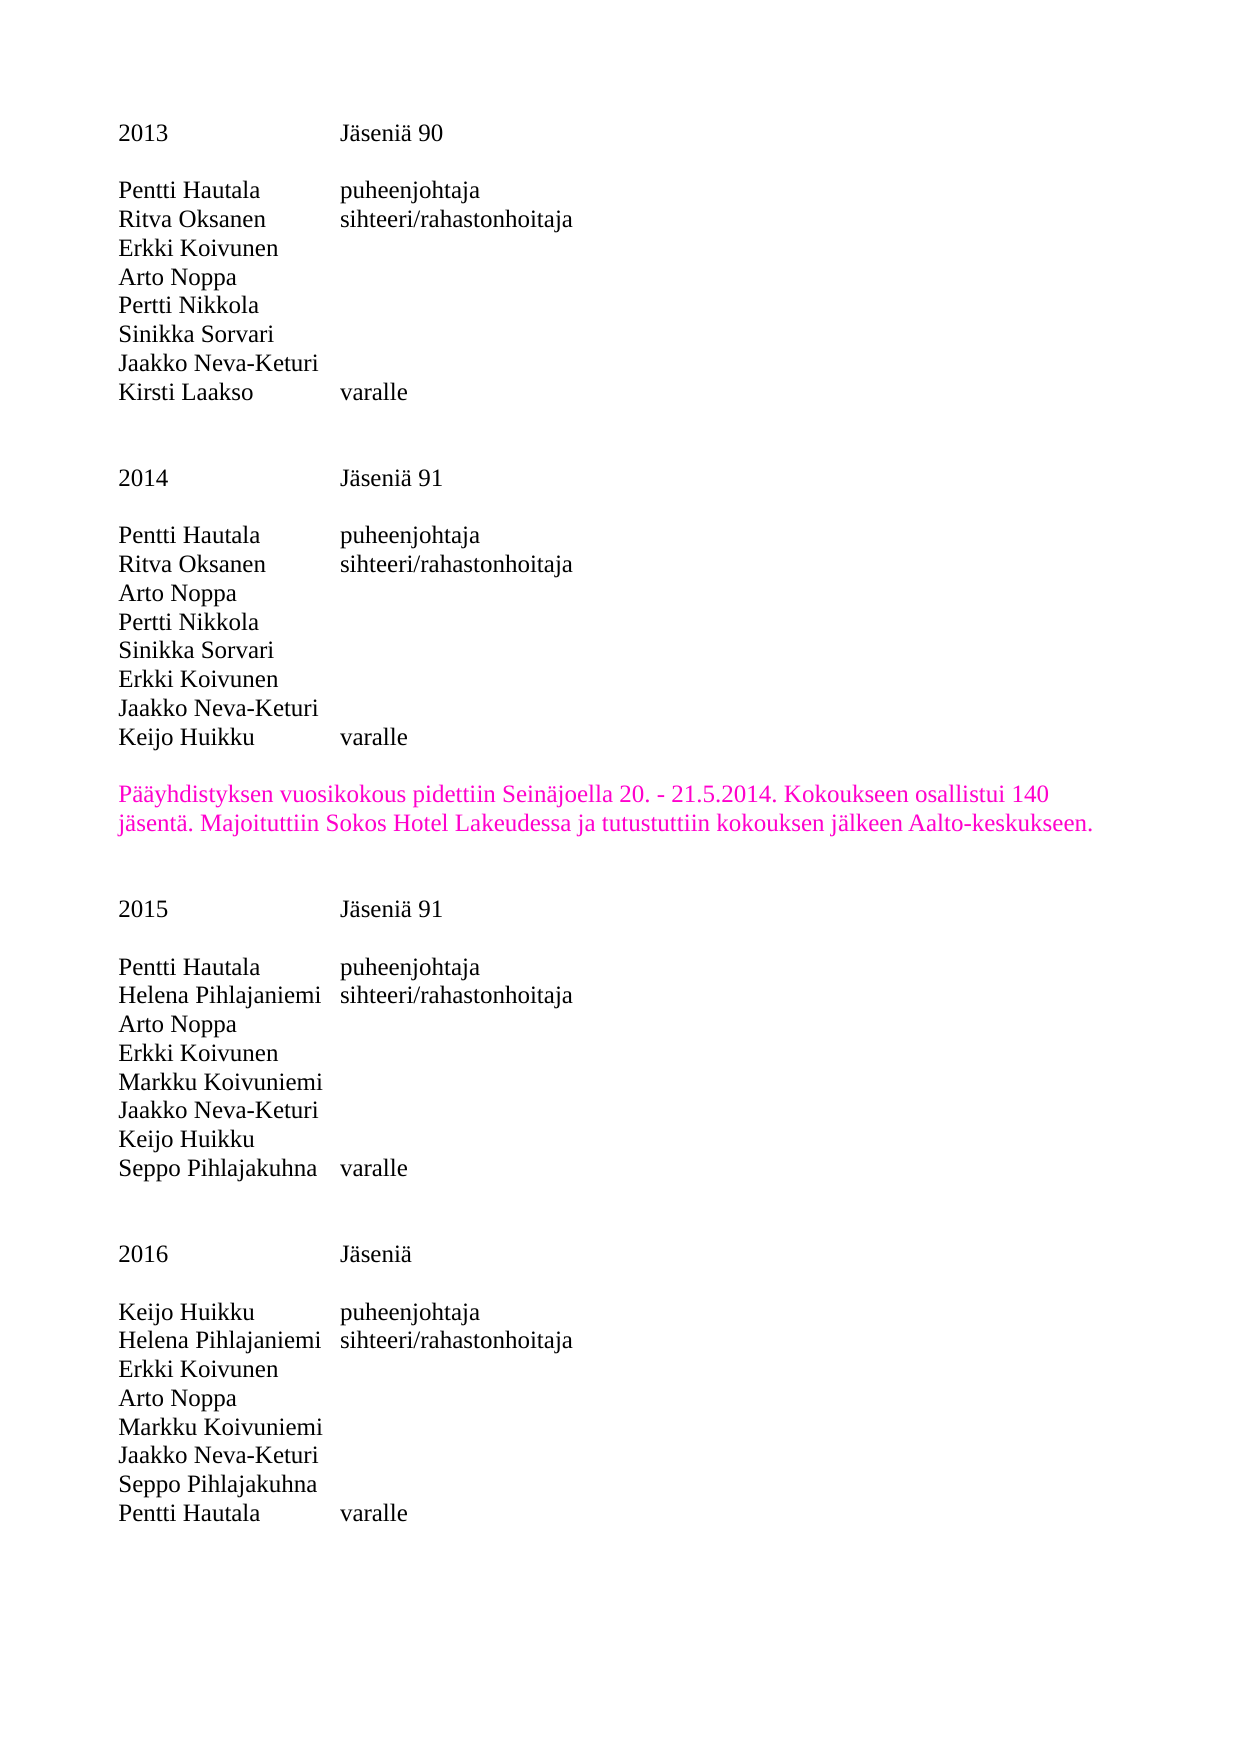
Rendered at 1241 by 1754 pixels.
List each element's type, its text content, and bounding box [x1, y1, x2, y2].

text Keijo Huikku puheenjohtaja [118, 1297, 1122, 1326]
text Jaakko Neva-Keturi [118, 693, 1122, 722]
text Erkki Koivunen [118, 1354, 1122, 1383]
text Kirsti Laakso varalle [118, 377, 1122, 406]
text 2016 Jäseniä [118, 1239, 1122, 1268]
text Erkki Koivunen [118, 1038, 1122, 1067]
text Erkki Koivunen [118, 233, 1122, 262]
text Pääyhdistyksen vuosikokous pidettiin Seinäjoella 20. - 21.5.2014. Kokoukseen osallistui 140 jäsentä. Majoituttiin Sokos Hotel Lakeudessa ja tutustuttiin kokouksen jälkeen Aalto-keskukseen. [118, 779, 1122, 837]
text Seppo Pihlajakuhna [118, 1469, 1122, 1498]
text Ritva Oksanen sihteeri/rahastonhoitaja [118, 549, 1122, 578]
text Pentti Hautala varalle [118, 1498, 1122, 1527]
text Keijo Huikku [118, 1124, 1122, 1153]
text Arto Noppa [118, 578, 1122, 607]
text Sinikka Sorvari [118, 636, 1122, 664]
text Sinikka Sorvari [118, 319, 1122, 348]
text Erkki Koivunen [118, 664, 1122, 693]
text Pertti Nikkola [118, 291, 1122, 319]
text Markku Koivuniemi [118, 1067, 1122, 1096]
text Seppo Pihlajakuhna varalle [118, 1153, 1122, 1182]
text Pentti Hautala puheenjohtaja [118, 952, 1122, 981]
text 2014 Jäseniä 91 [118, 463, 1122, 492]
text Arto Noppa [118, 1009, 1122, 1038]
text Helena Pihlajaniemi sihteeri/rahastonhoitaja [118, 981, 1122, 1009]
text Keijo Huikku varalle [118, 722, 1122, 751]
text Jaakko Neva-Keturi [118, 348, 1122, 377]
text Markku Koivuniemi [118, 1412, 1122, 1441]
text Arto Noppa [118, 1383, 1122, 1412]
text Pertti Nikkola [118, 607, 1122, 636]
text Pentti Hautala puheenjohtaja [118, 176, 1122, 204]
text Helena Pihlajaniemi sihteeri/rahastonhoitaja [118, 1326, 1122, 1354]
text Arto Noppa [118, 262, 1122, 291]
text Ritva Oksanen sihteeri/rahastonhoitaja [118, 204, 1122, 233]
text Pentti Hautala puheenjohtaja [118, 521, 1122, 549]
text 2013 Jäseniä 90 [118, 118, 1122, 147]
text Jaakko Neva-Keturi [118, 1441, 1122, 1469]
text Jaakko Neva-Keturi [118, 1096, 1122, 1124]
text 2015 Jäseniä 91 [118, 894, 1122, 923]
